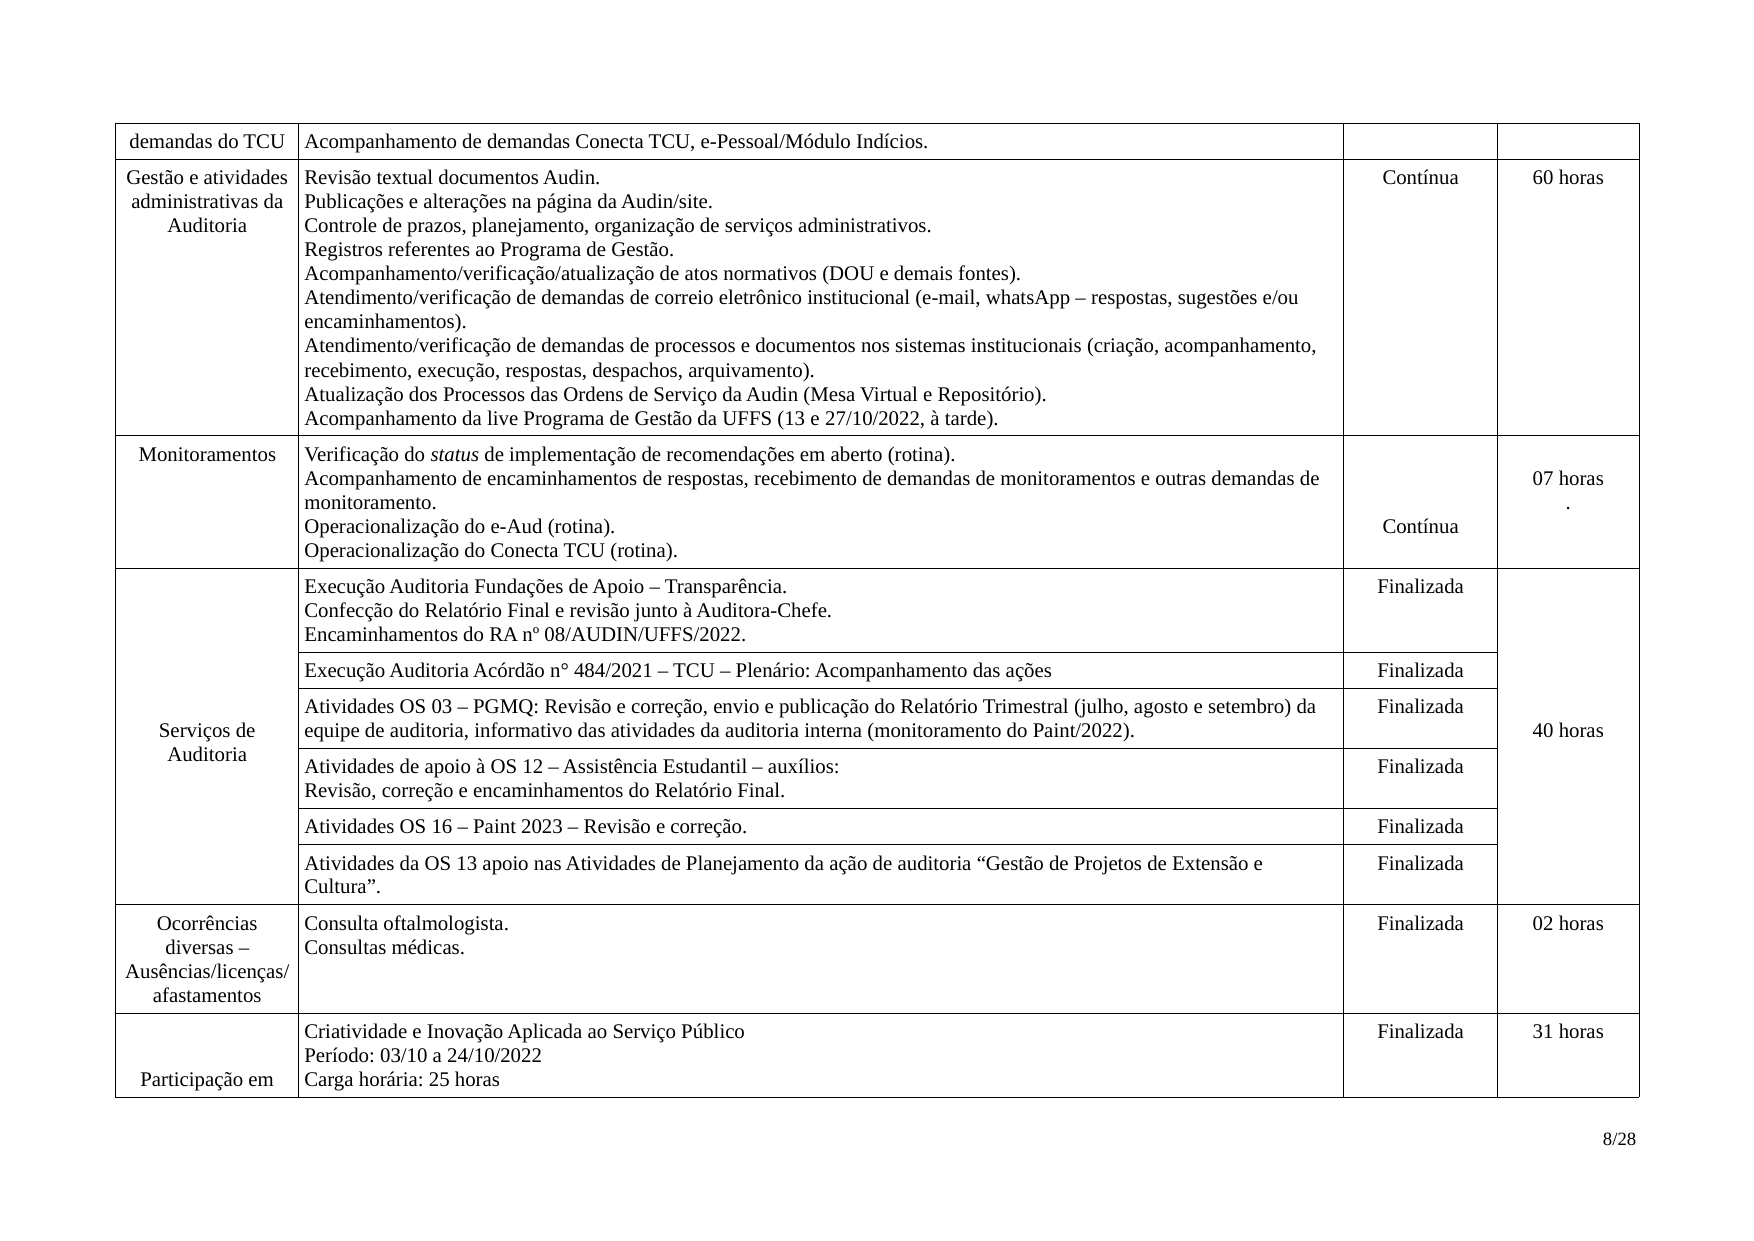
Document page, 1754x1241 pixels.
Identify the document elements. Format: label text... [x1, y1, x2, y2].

table_cell Finalizada [1344, 845, 1497, 904]
table_cell 60 horas [1498, 160, 1639, 435]
table_cell Gestão e atividades administrativas da Auditoria [116, 160, 298, 435]
table_cell Execução Auditoria Fundações de Apoio – Transparência. Confecção do Relatório Final e revisão junto à Auditora-Chefe. Encaminhamentos do RA nº 08/AUDIN/UFFS/2022. [299, 569, 1343, 652]
table_cell Finalizada [1344, 1014, 1497, 1097]
table_cell Consulta oftalmologista. Consultas médicas. [299, 905, 1343, 1012]
table_cell Revisão textual documentos Audin. Publicações e alterações na página da Audin/site. Controle de prazos, planejamento, organização de serviços administrativos. Registros referentes ao Programa de Gestão. Acompanhamento/verificação/atualização de atos normativos (DOU e demais fontes). Atendimento/verificação de demandas de correio eletrônico institucional (e-mail, whatsApp – respostas, sugestões e/ou encaminhamentos). Atendimento/verificação de demandas de processos e documentos nos sistemas institucionais (criação, acompanhamento, recebimento, execução, respostas, despachos, arquivamento). Atualização dos Processos das Ordens de Serviço da Audin (Mesa Virtual e Repositório). Acompanhamento da live Programa de Gestão da UFFS (13 e 27/10/2022, à tarde). [299, 160, 1343, 435]
table_cell Execução Auditoria Acórdão n° 484/2021 – TCU – Plenário: Acompanhamento das ações [299, 653, 1343, 688]
table_cell Finalizada [1344, 653, 1497, 688]
table_cell Finalizada [1344, 689, 1497, 748]
table_cell 31 horas [1498, 1014, 1639, 1097]
table_cell Acompanhamento de demandas Conecta TCU, e-Pessoal/Módulo Indícios. [299, 124, 1343, 159]
table_cell [1498, 124, 1639, 159]
table_cell Monitoramentos [116, 436, 298, 568]
table_cell Atividades da OS 13 apoio nas Atividades de Planejamento da ação de auditoria “Gestão de Projetos de Extensão e Cultura”. [299, 845, 1343, 904]
table_cell demandas do TCU [116, 124, 298, 159]
table_cell Ocorrências diversas – Ausências/licenças/afastamentos [116, 905, 298, 1012]
table_cell 02 horas [1498, 905, 1639, 1012]
table_cell Participação em [116, 1014, 298, 1097]
table_cell Finalizada [1344, 905, 1497, 1012]
table_cell Atividades de apoio à OS 12 – Assistência Estudantil – auxílios: Revisão, correção e encaminhamentos do Relatório Final. [299, 749, 1343, 808]
table_cell [1344, 124, 1497, 159]
table_cell Atividades OS 03 – PGMQ: Revisão e correção, envio e publicação do Relatório Trimestral (julho, agosto e setembro) da equipe de auditoria, informativo das atividades da auditoria interna (monitoramento do Paint/2022). [299, 689, 1343, 748]
table_cell Finalizada [1344, 809, 1497, 844]
table_cell 07 horas . [1498, 436, 1639, 568]
table_cell Contínua [1344, 436, 1497, 568]
table_cell Serviços de Auditoria [116, 569, 298, 904]
table_cell Atividades OS 16 – Paint 2023 – Revisão e correção. [299, 809, 1343, 844]
table_cell Finalizada [1344, 569, 1497, 652]
table_cell Contínua [1344, 160, 1497, 435]
table_cell 40 horas [1498, 569, 1639, 904]
table_cell Finalizada [1344, 749, 1497, 808]
table_cell Criatividade e Inovação Aplicada ao Serviço Público Período: 03/10 a 24/10/2022 Carga horária: 25 horas [299, 1014, 1343, 1097]
table_cell Verificação do status de implementação de recomendações em aberto (rotina). Acompanhamento de encaminhamentos de respostas, recebimento de demandas de monitoramentos e outras demandas de monitoramento. Operacionalização do e-Aud (rotina). Operacionalização do Conecta TCU (rotina). [299, 436, 1343, 568]
